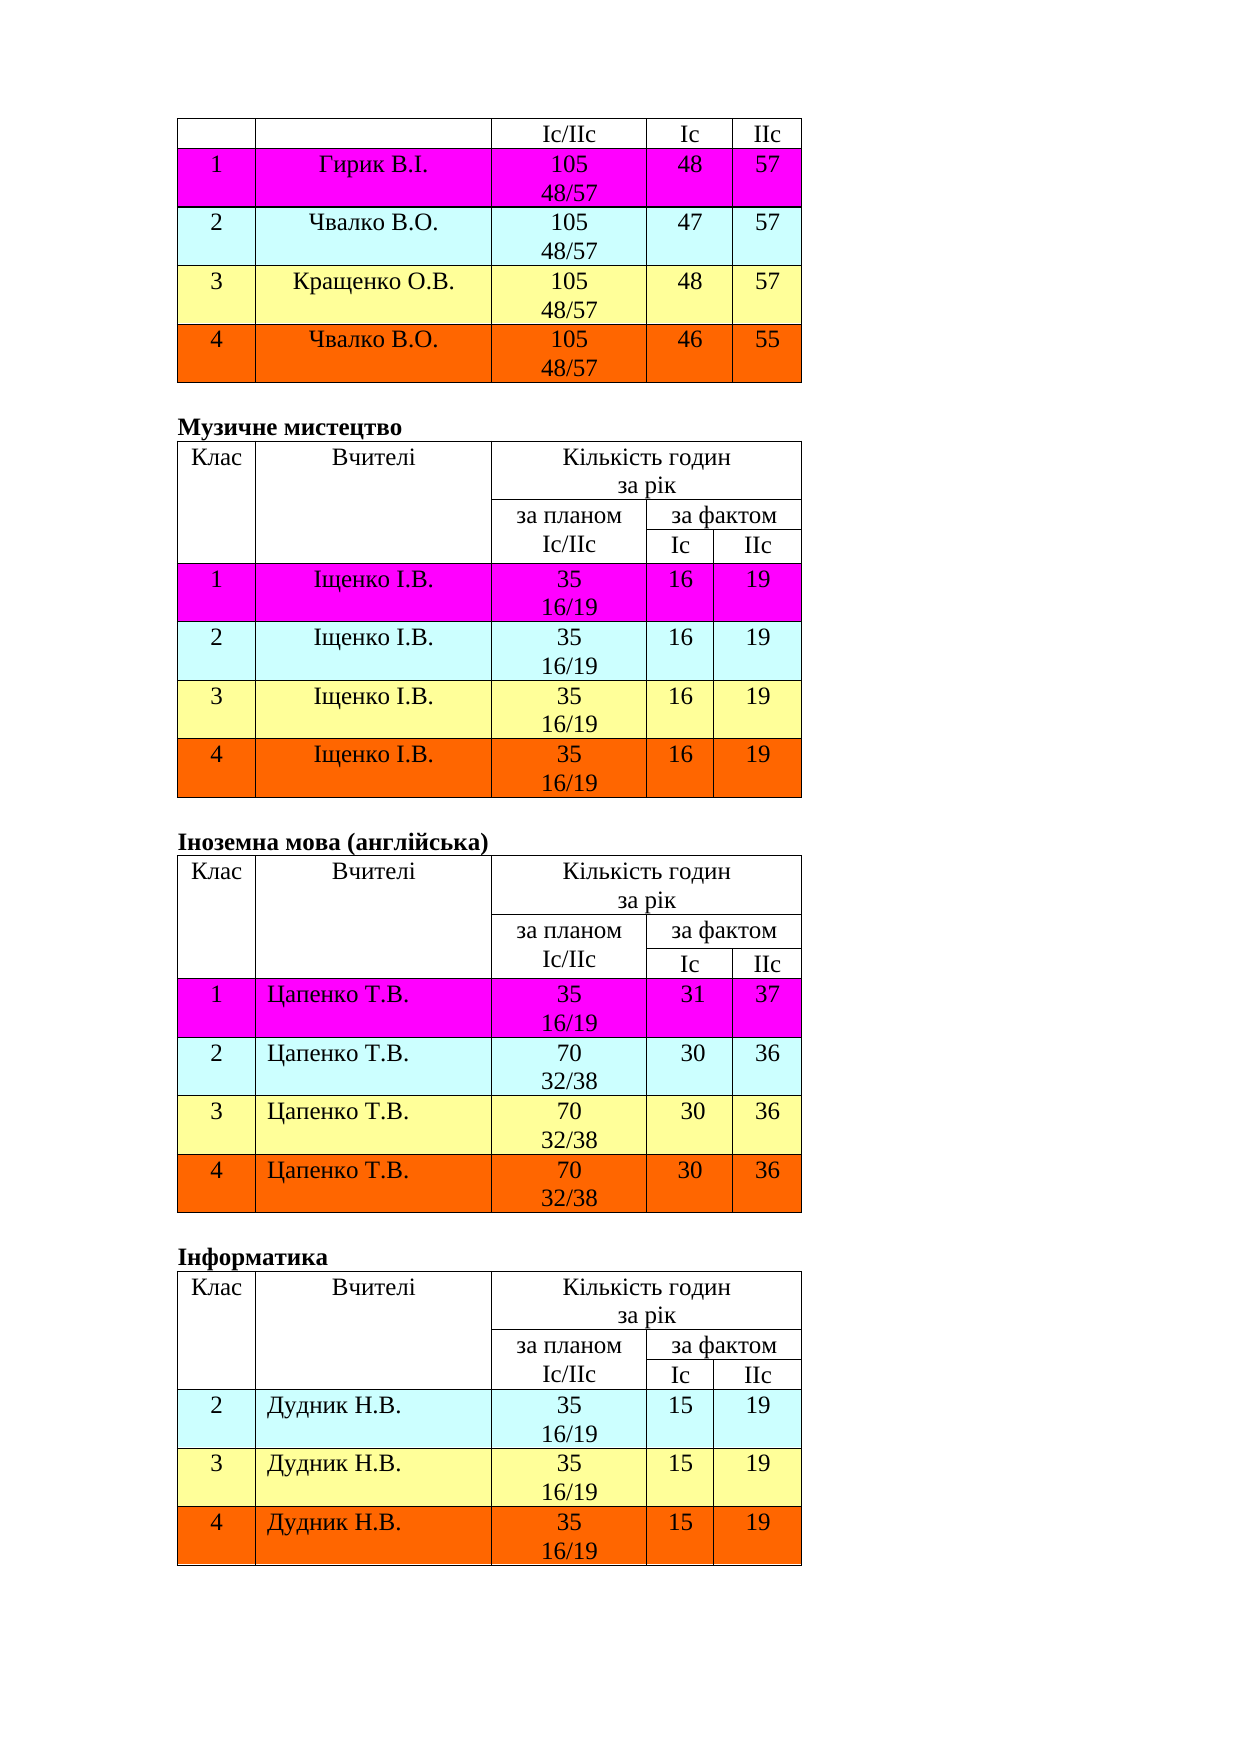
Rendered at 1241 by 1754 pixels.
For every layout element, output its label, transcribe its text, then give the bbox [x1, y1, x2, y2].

table_cell 3 [178, 1096, 255, 1154]
table_header Вчителі [256, 442, 491, 563]
table_cell 19 [714, 564, 801, 621]
table_cell 19 [714, 1390, 801, 1447]
table_cell 2 [178, 622, 255, 680]
table_cell 19 [714, 1507, 801, 1564]
table_cell Цапенко Т.В. [256, 1096, 491, 1154]
table_header Кількість годин за рік [492, 856, 801, 914]
table_cell 35 16/19 [492, 1449, 646, 1506]
table_cell 35 16/19 [492, 564, 646, 621]
table_cell Іщенко І.В. [256, 681, 491, 738]
table_cell 105 48/57 [492, 149, 646, 206]
table_cell ІІс [714, 530, 801, 563]
table_cell 105 48/57 [492, 325, 646, 382]
table_cell 4 [178, 739, 255, 797]
table_cell Чвалко В.О. [256, 208, 491, 265]
table_cell 30 [647, 1155, 732, 1212]
table_cell Кращенко О.В. [256, 266, 491, 323]
table_cell Дудник Н.В. [256, 1449, 491, 1506]
table_cell ІІс [714, 1360, 801, 1389]
table_cell Дудник Н.В. [256, 1390, 491, 1447]
table_cell 48 [647, 149, 732, 206]
table_cell 31 [647, 979, 732, 1037]
table_cell 2 [178, 208, 255, 265]
table_cell 4 [178, 325, 255, 382]
table_cell 36 [733, 1038, 801, 1095]
table_cell 1 [178, 979, 255, 1037]
table_cell Чвалко В.О. [256, 325, 491, 382]
table_cell 47 [647, 208, 732, 265]
table_header Кількість годин за рік [492, 442, 801, 499]
table_cell за фактом [647, 500, 801, 529]
table_cell 105 48/57 [492, 208, 646, 265]
table_cell 1 [178, 149, 255, 206]
table_cell 30 [647, 1096, 732, 1154]
table_header Клас [178, 442, 255, 563]
table_cell 105 48/57 [492, 266, 646, 323]
table_cell 16 [647, 739, 713, 797]
table_cell Цапенко Т.В. [256, 1038, 491, 1095]
table_cell Іс/ІІс [492, 119, 646, 148]
text Музичне мистецтво [177, 412, 1152, 441]
table_header [256, 119, 491, 148]
table_cell 35 16/19 [492, 979, 646, 1037]
table_cell 57 [733, 266, 801, 323]
table_cell ІІс [733, 119, 801, 148]
table_header Клас [178, 856, 255, 978]
table_cell 15 [647, 1449, 713, 1506]
table_cell ІІс [733, 949, 801, 978]
table_cell 70 32/38 [492, 1038, 646, 1095]
table_cell 35 16/19 [492, 1507, 646, 1564]
table_cell Іщенко І.В. [256, 564, 491, 621]
table_cell 2 [178, 1038, 255, 1095]
table_cell 35 16/19 [492, 681, 646, 738]
table_cell Дудник Н.В. [256, 1507, 491, 1564]
table_cell 4 [178, 1155, 255, 1212]
table_cell 57 [733, 149, 801, 206]
table_cell 55 [733, 325, 801, 382]
table_cell за фактом [647, 915, 801, 948]
table_cell Цапенко Т.В. [256, 979, 491, 1037]
table_cell 35 16/19 [492, 622, 646, 680]
table_cell Цапенко Т.В. [256, 1155, 491, 1212]
table_cell 15 [647, 1507, 713, 1564]
table_cell 19 [714, 739, 801, 797]
table_cell 4 [178, 1507, 255, 1564]
table_cell 16 [647, 622, 713, 680]
table_cell за планом Іс/ІІс [492, 1330, 646, 1389]
table_header Вчителі [256, 1272, 491, 1389]
table_cell 30 [647, 1038, 732, 1095]
table_cell 57 [733, 208, 801, 265]
table_cell 36 [733, 1096, 801, 1154]
table_cell 3 [178, 1449, 255, 1506]
table_header Клас [178, 1272, 255, 1389]
table_cell 15 [647, 1390, 713, 1447]
table_header [178, 119, 255, 148]
table_cell 19 [714, 622, 801, 680]
table_cell 3 [178, 681, 255, 738]
table_cell 19 [714, 1449, 801, 1506]
table_cell Іс [647, 530, 713, 563]
table_cell за фактом [647, 1330, 801, 1359]
text Інформатика [177, 1242, 1152, 1271]
table_cell 70 32/38 [492, 1096, 646, 1154]
table_cell за планом Іс/ІІс [492, 500, 646, 563]
table_cell 2 [178, 1390, 255, 1447]
table_cell 16 [647, 681, 713, 738]
table_cell 37 [733, 979, 801, 1037]
table_cell Іс [647, 949, 732, 978]
table_cell 3 [178, 266, 255, 323]
table_cell 48 [647, 266, 732, 323]
table_cell 16 [647, 564, 713, 621]
table_cell Гирик В.І. [256, 149, 491, 206]
text Іноземна мова (англійська) [177, 827, 1152, 855]
table_cell 1 [178, 564, 255, 621]
table_header Вчителі [256, 856, 491, 978]
table_cell 35 16/19 [492, 739, 646, 797]
table_cell Іс [647, 1360, 713, 1389]
table_cell 19 [714, 681, 801, 738]
table_cell Іщенко І.В. [256, 739, 491, 797]
table_cell 46 [647, 325, 732, 382]
table_cell Іщенко І.В. [256, 622, 491, 680]
table_cell 35 16/19 [492, 1390, 646, 1447]
table_cell за планом Іс/ІІс [492, 915, 646, 978]
table_cell 70 32/38 [492, 1155, 646, 1212]
table_cell 36 [733, 1155, 801, 1212]
table_header Кількість годин за рік [492, 1272, 801, 1329]
table_cell Іс [647, 119, 732, 148]
